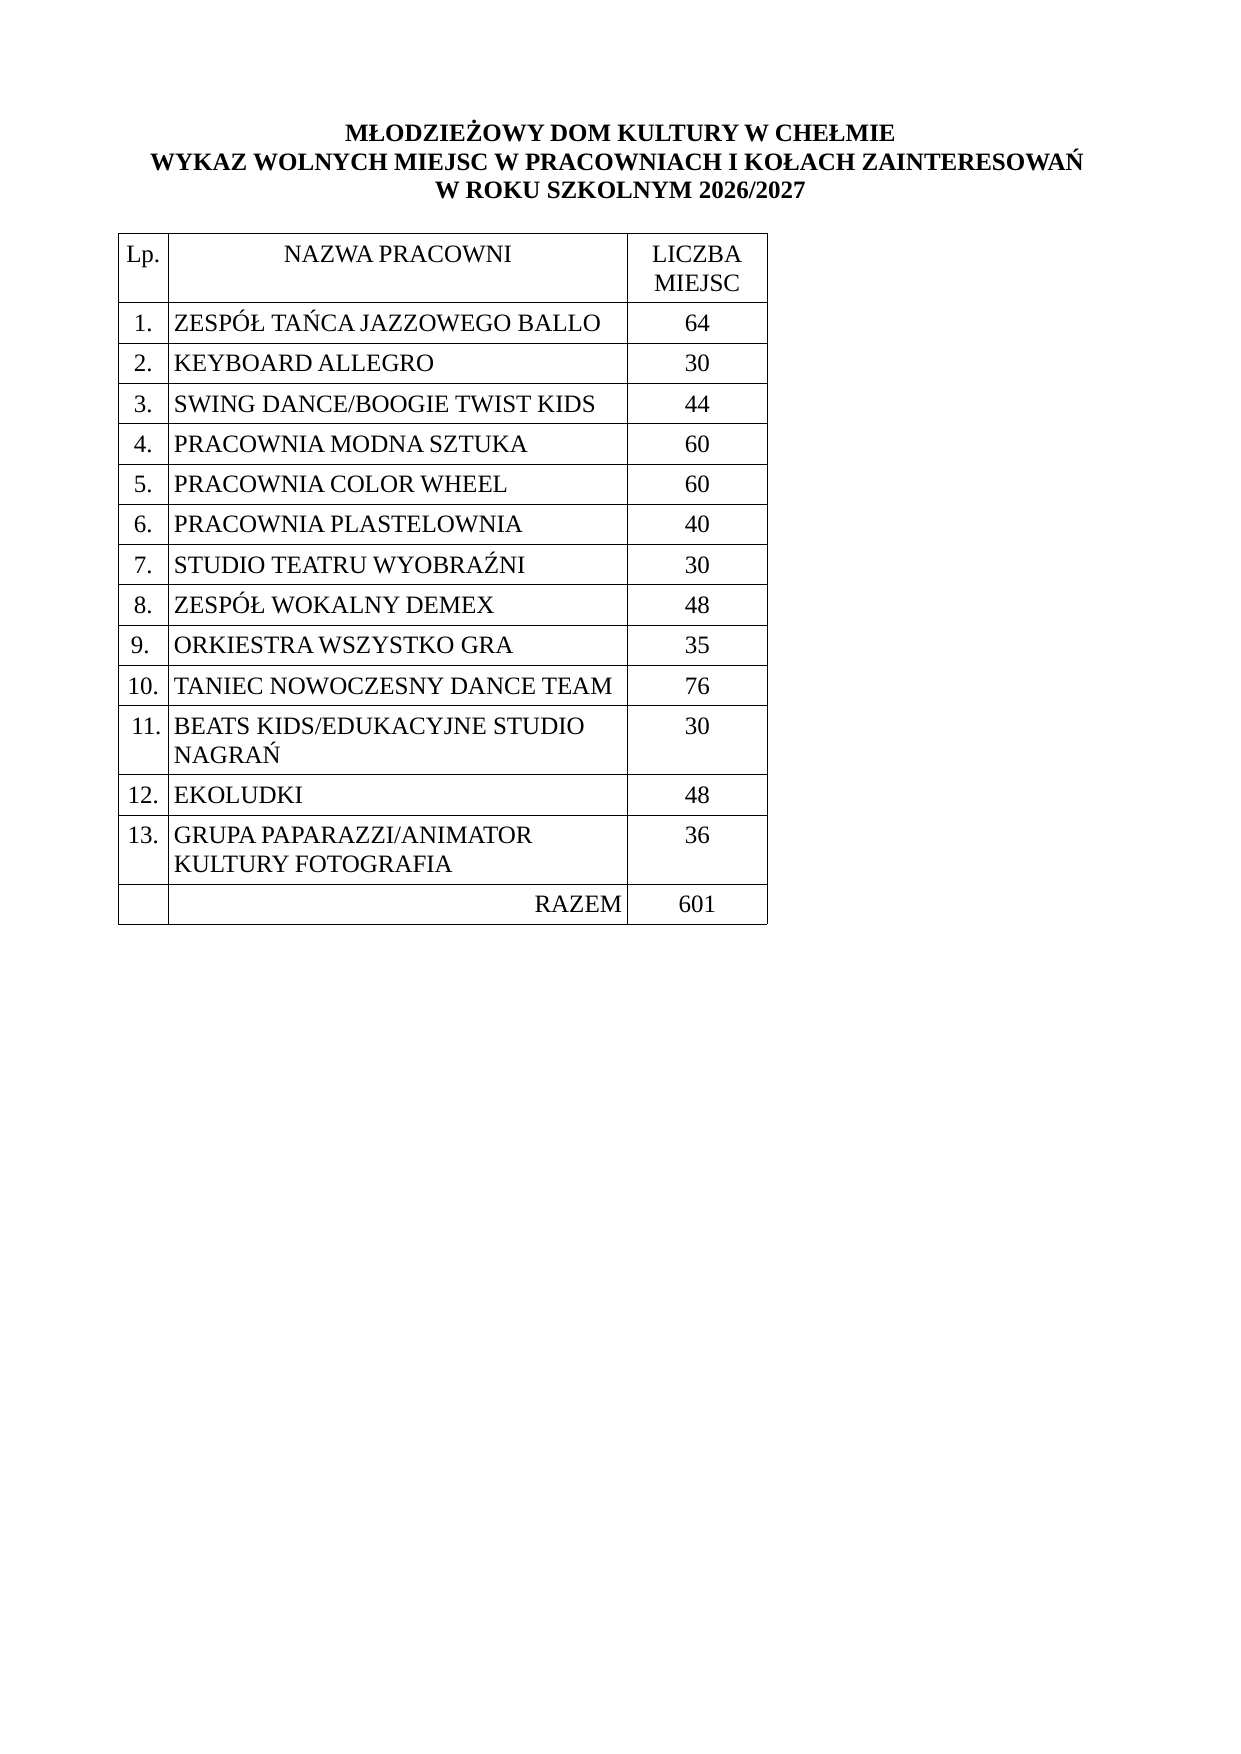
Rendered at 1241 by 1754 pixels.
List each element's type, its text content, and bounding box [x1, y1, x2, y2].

table_cell 64 [628, 303, 767, 342]
table_cell TANIEC NOWOCZESNY DANCE TEAM [169, 666, 627, 705]
table_cell BEATS KIDS/EDUKACYJNE STUDIO NAGRAŃ [169, 706, 627, 774]
table_cell 601 [628, 885, 767, 924]
table_cell 36 [628, 816, 767, 884]
table_cell 48 [628, 775, 767, 815]
table_cell KEYBOARD ALLEGRO [169, 344, 627, 383]
table_header Lp. [119, 234, 168, 302]
table_header NAZWA PRACOWNI [169, 234, 627, 302]
table_cell ZESPÓŁ WOKALNY DEMEX [169, 585, 627, 625]
table_cell 6. [119, 505, 168, 544]
table_cell 7. [119, 545, 168, 584]
table_cell 8. [119, 585, 168, 625]
table_cell 12. [119, 775, 168, 815]
table_cell 5. [119, 465, 168, 504]
table_cell 40 [628, 505, 767, 544]
text W ROKU SZKOLNYM 2026/2027 [118, 176, 1122, 204]
table_cell 11. [119, 706, 168, 774]
table_cell 30 [628, 706, 767, 774]
table_cell 13. [119, 816, 168, 884]
table_cell 60 [628, 465, 767, 504]
table_cell [119, 885, 168, 924]
table_cell 30 [628, 344, 767, 383]
table_cell 2. [119, 344, 168, 383]
table_cell PRACOWNIA MODNA SZTUKA [169, 424, 627, 463]
table_cell 35 [628, 626, 767, 665]
table_cell EKOLUDKI [169, 775, 627, 815]
table_cell PRACOWNIA COLOR WHEEL [169, 465, 627, 504]
text WYKAZ WOLNYCH MIEJSC W PRACOWNIACH I KOŁACH ZAINTERESOWAŃ [118, 147, 1122, 176]
table_cell 10. [119, 666, 168, 705]
table_cell RAZEM [169, 885, 627, 924]
table_cell ZESPÓŁ TAŃCA JAZZOWEGO BALLO [169, 303, 627, 342]
table_cell STUDIO TEATRU WYOBRAŹNI [169, 545, 627, 584]
table_cell 44 [628, 384, 767, 423]
table_cell PRACOWNIA PLASTELOWNIA [169, 505, 627, 544]
table_cell 4. [119, 424, 168, 463]
table_header LICZBA MIEJSC [628, 234, 767, 302]
table_cell GRUPA PAPARAZZI/ANIMATOR KULTURY FOTOGRAFIA [169, 816, 627, 884]
table_cell ORKIESTRA WSZYSTKO GRA [169, 626, 627, 665]
table_cell 3. [119, 384, 168, 423]
table_cell SWING DANCE/BOOGIE TWIST KIDS [169, 384, 627, 423]
table_cell 48 [628, 585, 767, 625]
table_cell 1. [119, 303, 168, 342]
text MŁODZIEŻOWY DOM KULTURY W CHEŁMIE [118, 118, 1122, 147]
table_cell 76 [628, 666, 767, 705]
table_cell 30 [628, 545, 767, 584]
table_cell 60 [628, 424, 767, 463]
table_cell 9. [119, 626, 168, 665]
